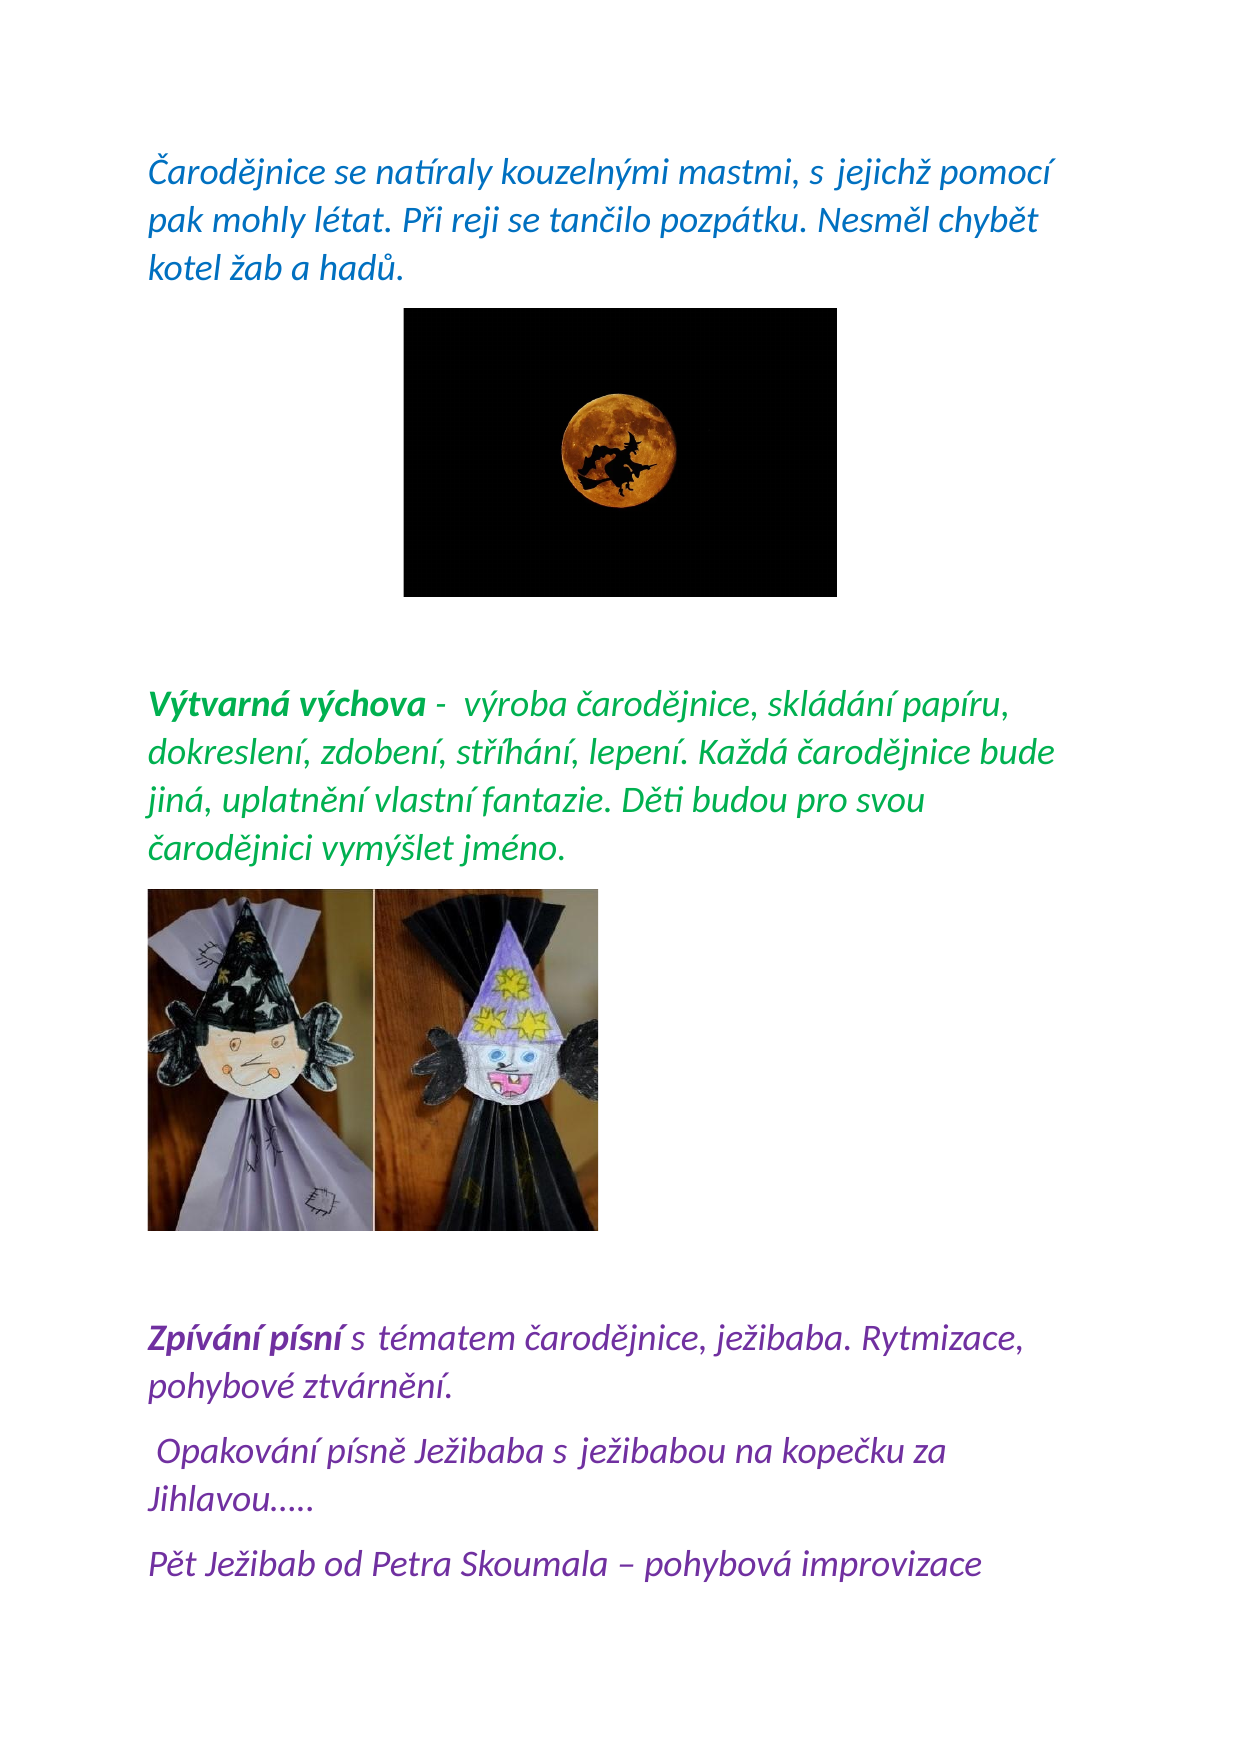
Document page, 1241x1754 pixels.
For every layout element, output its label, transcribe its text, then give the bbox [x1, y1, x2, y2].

text Opakování písně Ježibaba s ježibabou na kopečku za Jihlavou….. [148, 1427, 1093, 1521]
text Zpívání písní s tématem čarodějnice, ježibaba. Rytmizace, pohybové ztvárnění. [148, 1314, 1093, 1408]
text Výtvarná výchova - výroba čarodějnice, skládání papíru, dokreslení, zdobení, stříhání, lepení. Každá čarodějnice bude jiná, uplatnění vlastní fantazie. Děti budou pro svou čarodějnici vymýšlet jméno. [148, 680, 1093, 870]
text Čarodějnice se natíraly kouzelnými mastmi, s jejichž pomocí pak mohly létat. Při reji se tančilo pozpátku. Nesměl chybět kotel žab a hadů. [148, 148, 1093, 290]
text Pět Ježibab od Petra Skoumala – pohybová improvizace [148, 1540, 1093, 1586]
